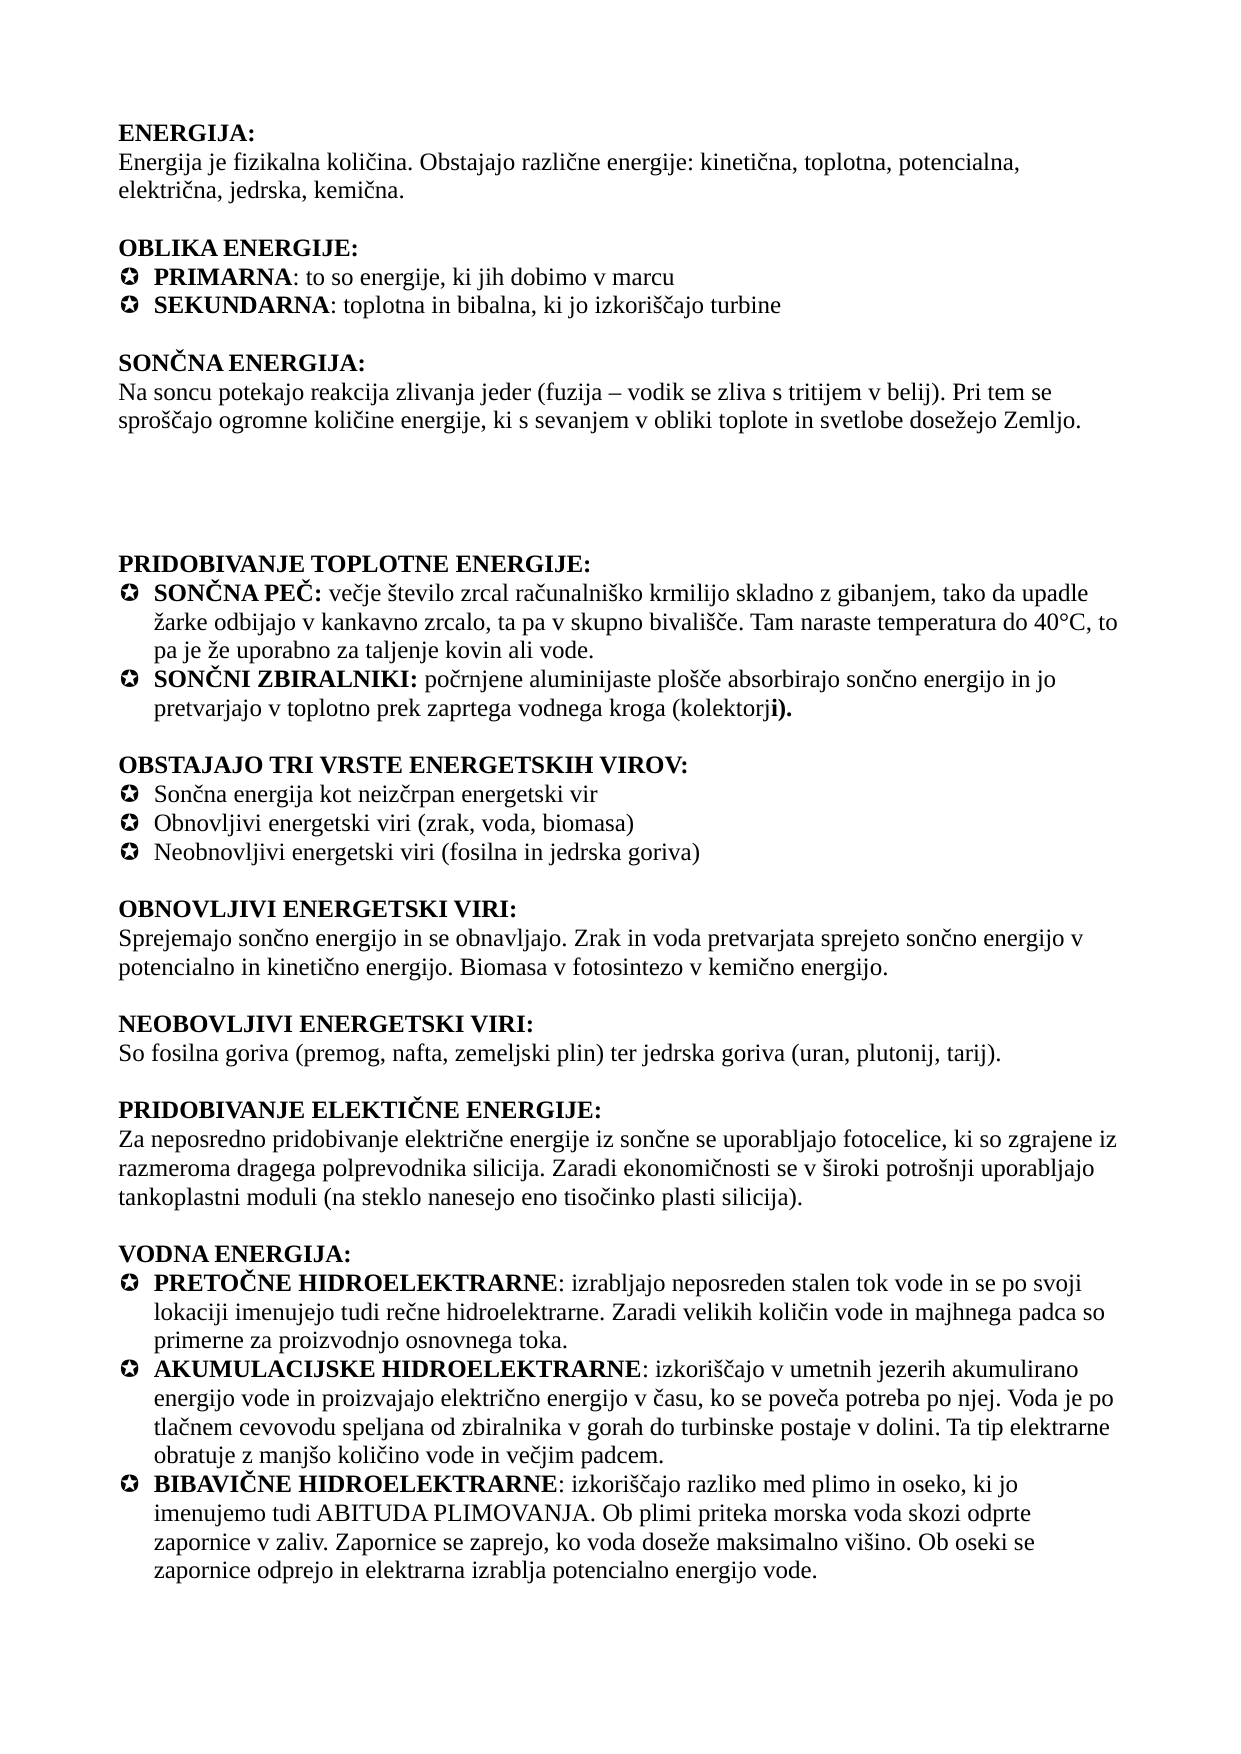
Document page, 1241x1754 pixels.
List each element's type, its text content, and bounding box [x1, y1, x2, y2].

text So fosilna goriva (premog, nafta, zemeljski plin) ter jedrska goriva (uran, plutonij, tarij). [118, 1038, 1122, 1067]
list PRIMARNA: to so energije, ki jih dobimo v marcu [118, 262, 1122, 291]
list SEKUNDARNA: toplotna in bibalna, ki jo izkoriščajo turbine [118, 291, 1122, 319]
text Sprejemajo sončno energijo in se obnavljajo. Zrak in voda pretvarjata sprejeto sončno energijo v potencialno in kinetično energijo. Biomasa v fotosintezo v kemično energijo. [118, 923, 1122, 981]
text PRIDOBIVANJE TOPLOTNE ENERGIJE: [118, 549, 1122, 578]
text PRIDOBIVANJE ELEKTIČNE ENERGIJE: [118, 1096, 1122, 1124]
list SONČNA PEČ: večje število zrcal računalniško krmilijo skladno z gibanjem, tako da upadle žarke odbijajo v kankavno zrcalo, ta pa v skupno bivališče. Tam naraste temperatura do 40°C, to pa je že uporabno za taljenje kovin ali vode. [118, 578, 1122, 664]
text Energija: [118, 118, 1122, 147]
text SONČNA ENERGIJA: [118, 348, 1122, 377]
text Za neposredno pridobivanje električne energije iz sončne se uporabljajo fotocelice, ki so zgrajene iz razmeroma dragega polprevodnika silicija. Zaradi ekonomičnosti se v široki potrošnji uporabljajo tankoplastni moduli (na steklo nanesejo eno tisočinko plasti silicija). [118, 1124, 1122, 1211]
text VODNA ENERGIJA: [118, 1239, 1122, 1268]
text OBNOVLJIVI ENERGETSKI VIRI: [118, 894, 1122, 923]
list SONČNI ZBIRALNIKI: počrnjene aluminijaste plošče absorbirajo sončno energijo in jo pretvarjajo v toplotno prek zaprtega vodnega kroga (kolektorji). [118, 664, 1122, 722]
text Na soncu potekajo reakcija zlivanja jeder (fuzija – vodik se zliva s tritijem v belij). Pri tem se sproščajo ogromne količine energije, ki s sevanjem v obliki toplote in svetlobe dosežejo Zemljo. [118, 377, 1122, 434]
list Neobnovljivi energetski viri (fosilna in jedrska goriva) [118, 837, 1122, 866]
text OBSTAJAJO TRI VRSTE ENERGETSKIH VIROV: [118, 751, 1122, 779]
text OBLIKA ENERGIJE: [118, 233, 1122, 262]
text NEOBOVLJIVI ENERGETSKI VIRI: [118, 1009, 1122, 1038]
list Obnovljivi energetski viri (zrak, voda, biomasa) [118, 808, 1122, 837]
text Energija je fizikalna količina. Obstajajo različne energije: kinetična, toplotna, potencialna, električna, jedrska, kemična. [118, 147, 1122, 204]
list AKUMULACIJSKE HIDROELEKTRARNE: izkoriščajo v umetnih jezerih akumulirano energijo vode in proizvajajo električno energijo v času, ko se poveča potreba po njej. Voda je po tlačnem cevovodu speljana od zbiralnika v gorah do turbinske postaje v dolini. Ta tip elektrarne obratuje z manjšo količino vode in večjim padcem. [118, 1354, 1122, 1469]
list BIBAVIČNE HIDROELEKTRARNE: izkoriščajo razliko med plimo in oseko, ki jo imenujemo tudi ABITUDA PLIMOVANJA. Ob plimi priteka morska voda skozi odprte zapornice v zaliv. Zapornice se zaprejo, ko voda doseže maksimalno višino. Ob oseki se zapornice odprejo in elektrarna izrablja potencialno energijo vode. [118, 1469, 1122, 1584]
list Sončna energija kot neizčrpan energetski vir [118, 779, 1122, 808]
list PRETOČNE HIDROELEKTRARNE: izrabljajo neposreden stalen tok vode in se po svoji lokaciji imenujejo tudi rečne hidroelektrarne. Zaradi velikih količin vode in majhnega padca so primerne za proizvodnjo osnovnega toka. [118, 1268, 1122, 1354]
